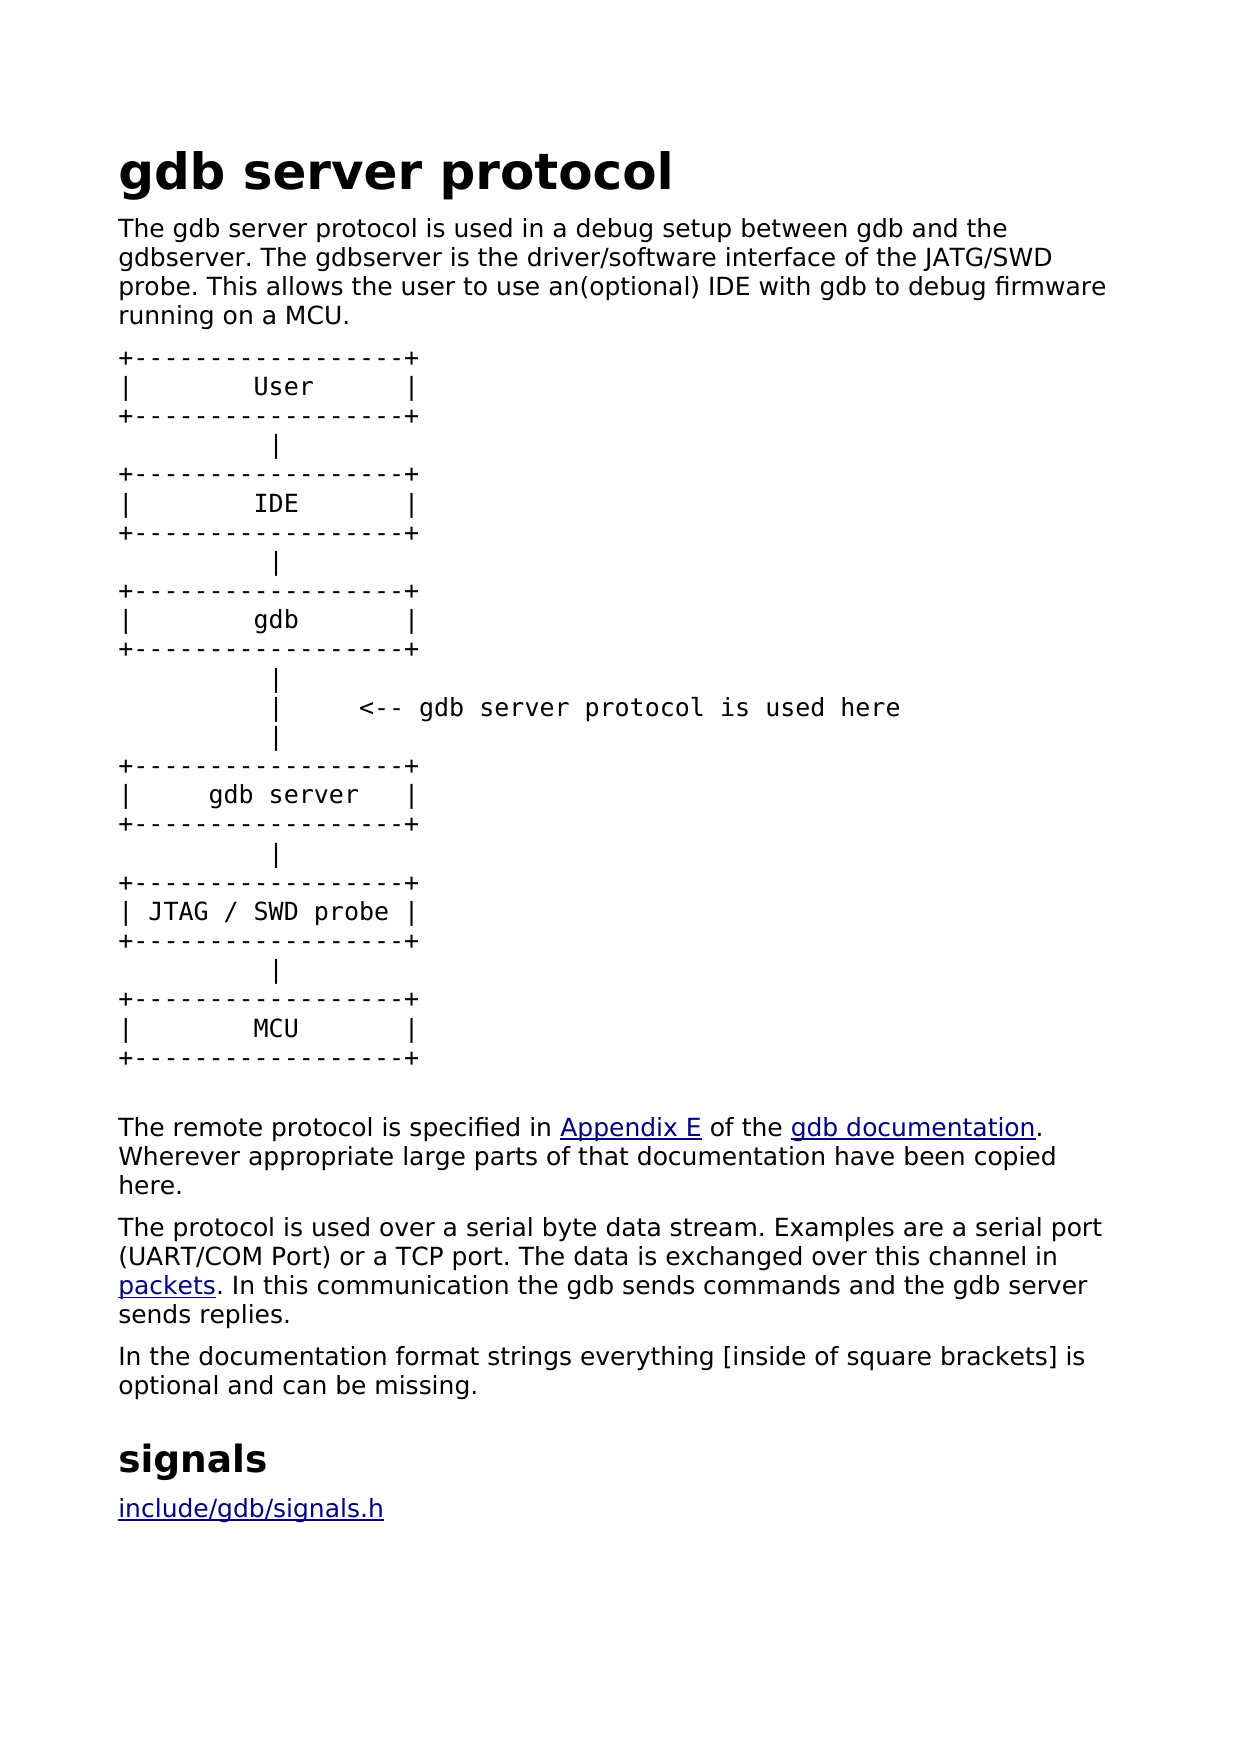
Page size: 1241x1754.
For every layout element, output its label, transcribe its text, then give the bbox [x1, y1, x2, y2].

text The remote protocol is specified in Appendix E of the gdb documentation. Wherever appropriate large parts of that documentation have been copied here. [118, 1113, 1122, 1201]
text include/gdb/signals.h [118, 1494, 1122, 1523]
subtitle signals [118, 1438, 1122, 1482]
text +------------------+ | User | +------------------+ | +------------------+ | IDE | +------------------+ | +------------------+ | gdb | +------------------+ | | <-- gdb server protocol is used here | +------------------+ | gdb server | +------------------+ | +------------------+ | JTAG / SWD probe | +------------------+ | +------------------+ | MCU | +------------------+ [118, 343, 1122, 1101]
subtitle gdb server protocol [118, 143, 1122, 201]
text The protocol is used over a serial byte data stream. Examples are a serial port (UART/COM Port) or a TCP port. The data is exchanged over this channel in packets. In this communication the gdb sends commands and the gdb server sends replies. [118, 1213, 1122, 1330]
text The gdb server protocol is used in a debug setup between gdb and the gdbserver. The gdbserver is the driver/software interface of the JATG/SWD probe. This allows the user to use an(optional) IDE with gdb to debug firmware running on a MCU. [118, 214, 1122, 331]
text In the documentation format strings everything [inside of square brackets] is optional and can be missing. [118, 1342, 1122, 1401]
